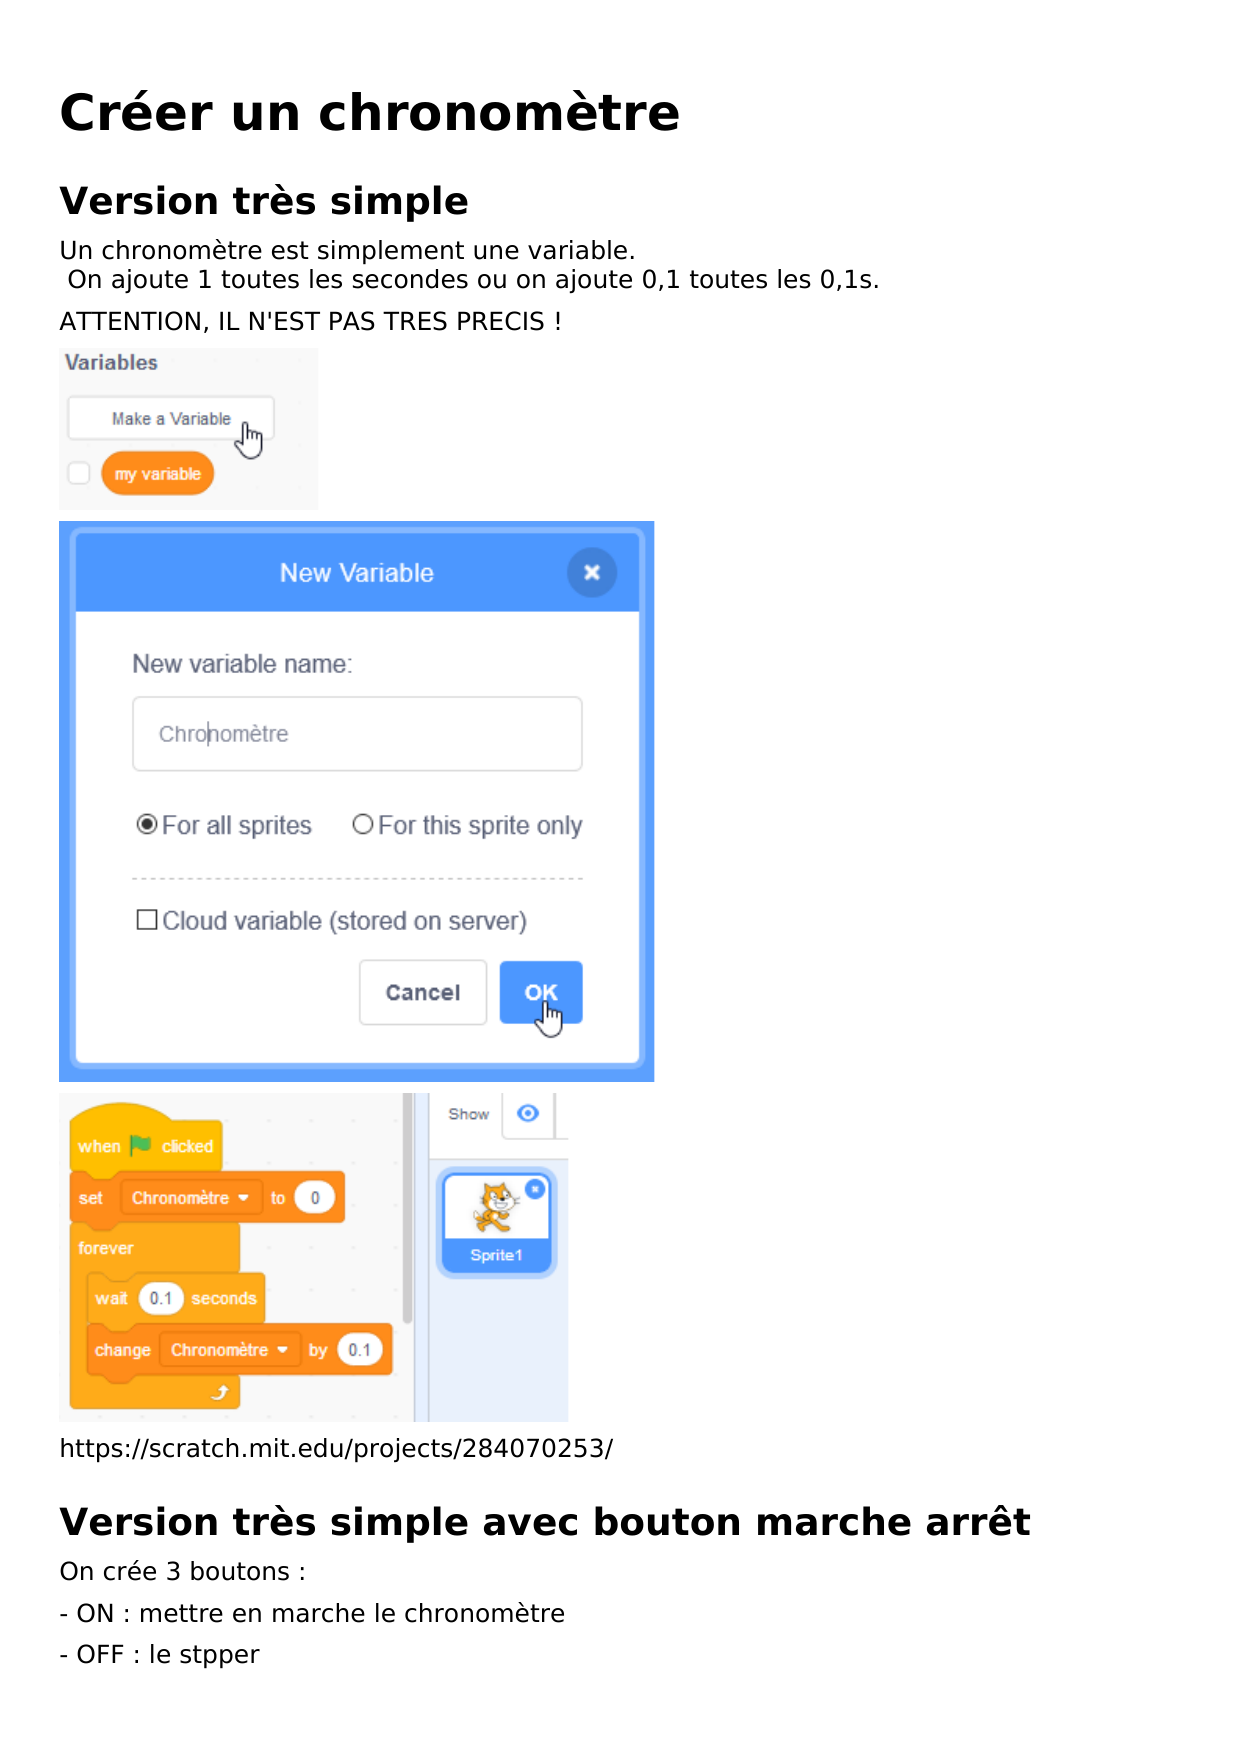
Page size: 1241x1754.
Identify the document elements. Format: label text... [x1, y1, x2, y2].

text - OFF : le stpper [59, 1641, 1181, 1670]
text On crée 3 boutons : [59, 1557, 1181, 1586]
text ATTENTION, IL N'EST PAS TRES PRECIS ! [59, 307, 1181, 336]
subtitle Version très simple [59, 180, 1181, 223]
picture [59, 348, 319, 510]
text Un chronomètre est simplement une variable. On ajoute 1 toutes les secondes ou on ajoute 0,1 toutes les 0,1s. [59, 236, 1181, 294]
picture [59, 521, 655, 1082]
subtitle Version très simple avec bouton marche arrêt [59, 1501, 1181, 1545]
picture [59, 1093, 569, 1422]
text - ON : mettre en marche le chronomètre [59, 1599, 1181, 1628]
text https://scratch.mit.edu/projects/284070253/ [59, 1434, 1181, 1463]
subtitle Créer un chronomètre [59, 84, 1181, 142]
